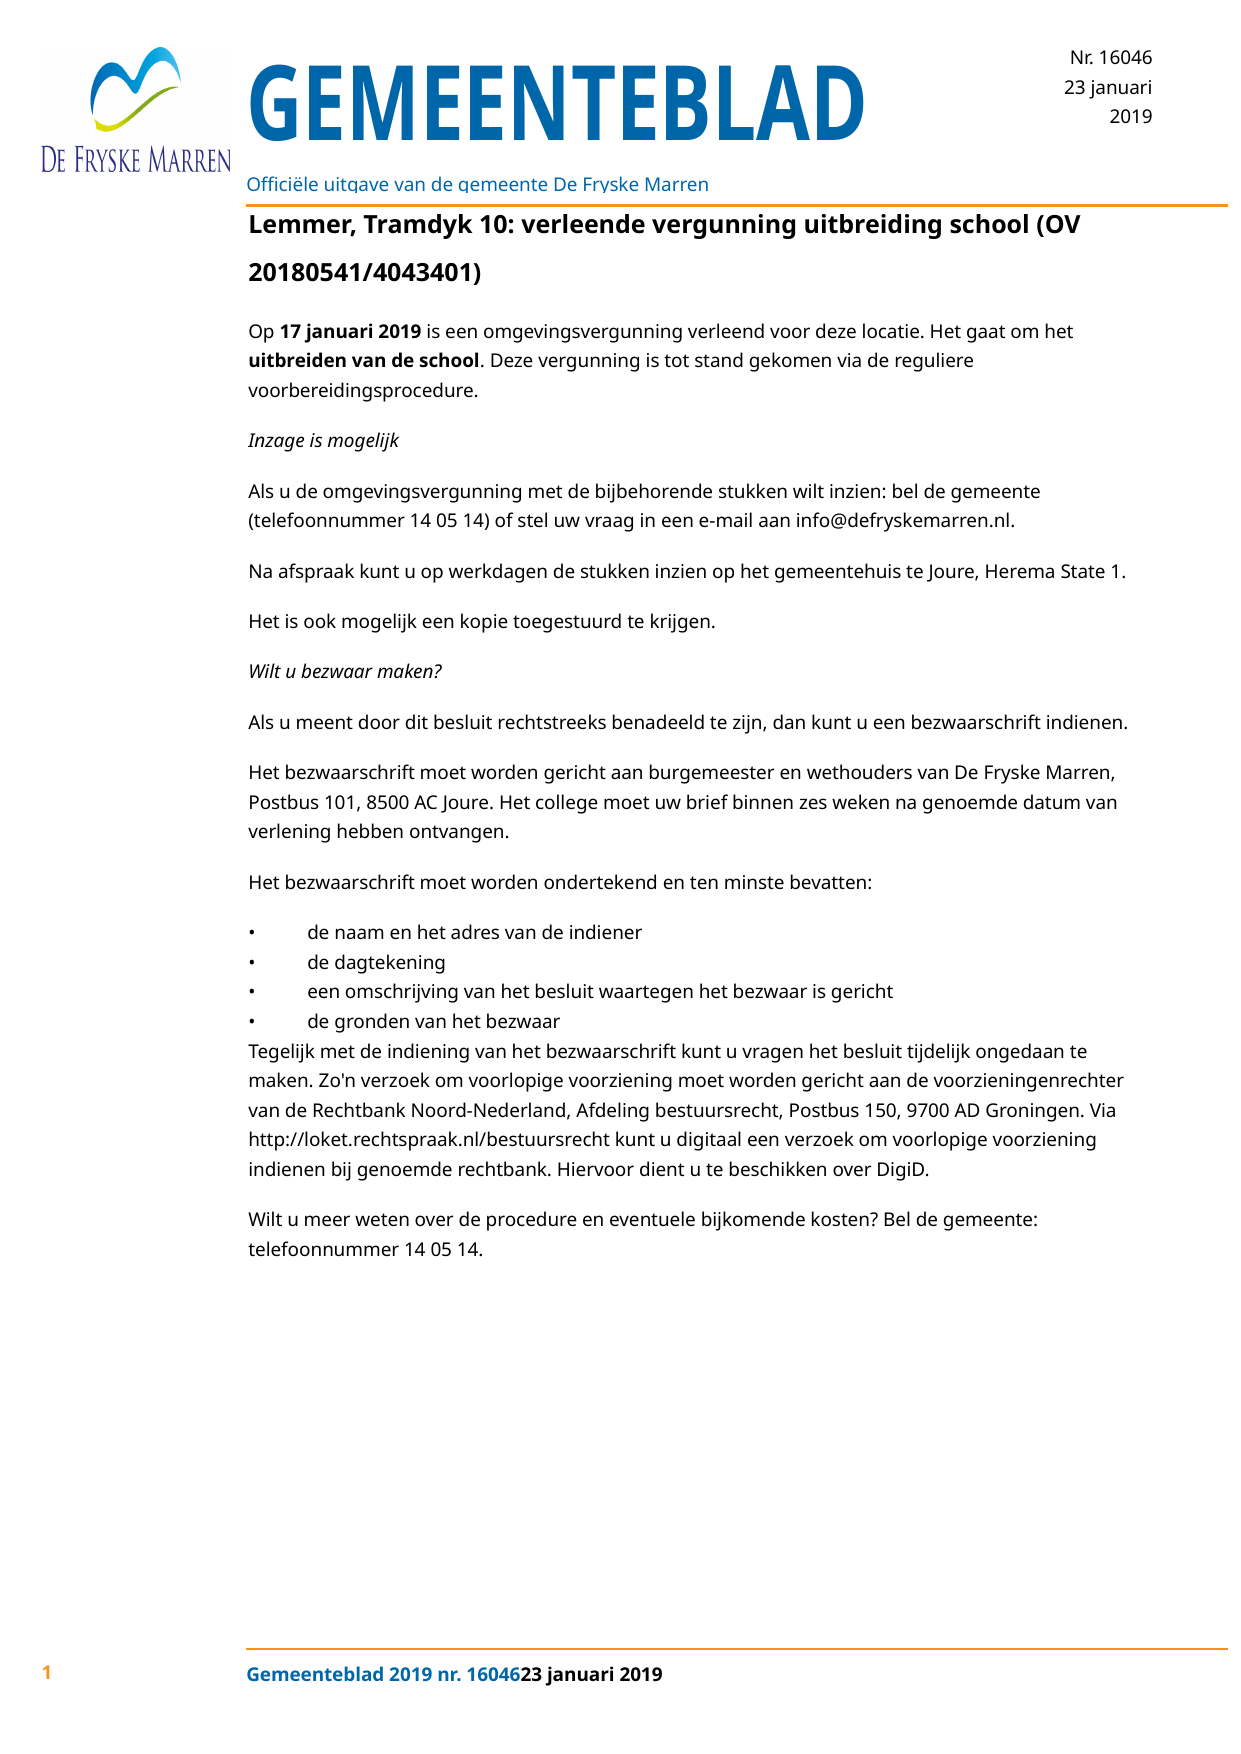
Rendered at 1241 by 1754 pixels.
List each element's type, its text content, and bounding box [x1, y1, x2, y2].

list de dagtekening [248, 949, 1152, 975]
text Na afspraak kunt u op werkdagen de stukken inzien op het gemeentehuis te Joure, Herema State 1. [248, 558, 1152, 584]
text Tegelijk met de indiening van het bezwaarschrift kunt u vragen het besluit tijdelijk ongedaan te maken. Zo'n verzoek om voorlopige voorziening moet worden gericht aan de voorzieningenrechter van de Rechtbank Noord-Nederland, Afdeling bestuursrecht, Postbus 150, 9700 AD Groningen. Via http://loket.rechtspraak.nl/bestuursrecht kunt u digitaal een verzoek om voorlopige voorziening indienen bij genoemde rechtbank. Hiervoor dient u te beschikken over DigiD. [248, 1038, 1152, 1182]
list de naam en het adres van de indiener [248, 919, 1152, 945]
text Lemmer, Tramdyk 10: verleende vergunning uitbreiding school (OV 20180541/4043401) [248, 207, 1152, 288]
text Inzage is mogelijk [248, 427, 1152, 453]
text Wilt u bezwaar maken? [248, 659, 1152, 684]
text Als u meent door dit besluit rechtstreeks benadeeld te zijn, dan kunt u een bezwaarschrift indienen. [248, 709, 1152, 735]
picture [41, 47, 231, 172]
text Op 17 januari 2019 is een omgevingsvergunning verleend voor deze locatie. Het gaat om het uitbreiden van de school. Deze vergunning is tot stand gekomen via de reguliere voorbereidingsprocedure. [248, 318, 1152, 403]
text Als u de omgevingsvergunning met de bijbehorende stukken wilt inzien: bel de gemeente (telefoonnummer 14 05 14) of stel uw vraag in een e-mail aan info@defryskemarren.nl. [248, 478, 1152, 533]
text Het is ook mogelijk een kopie toegestuurd te krijgen. [248, 608, 1152, 634]
text Het bezwaarschrift moet worden ondertekend en ten minste bevatten: [248, 869, 1152, 895]
list een omschrijving van het besluit waartegen het bezwaar is gericht [248, 979, 1152, 1004]
text Het bezwaarschrift moet worden gericht aan burgemeester en wethouders van De Fryske Marren, Postbus 101, 8500 AC Joure. Het college moet uw brief binnen zes weken na genoemde datum van verlening hebben ontvangen. [248, 759, 1152, 844]
text Wilt u meer weten over de procedure en eventuele bijkomende kosten? Bel de gemeente: telefoonnummer 14 05 14. [248, 1207, 1152, 1262]
list de gronden van het bezwaar [248, 1008, 1152, 1034]
